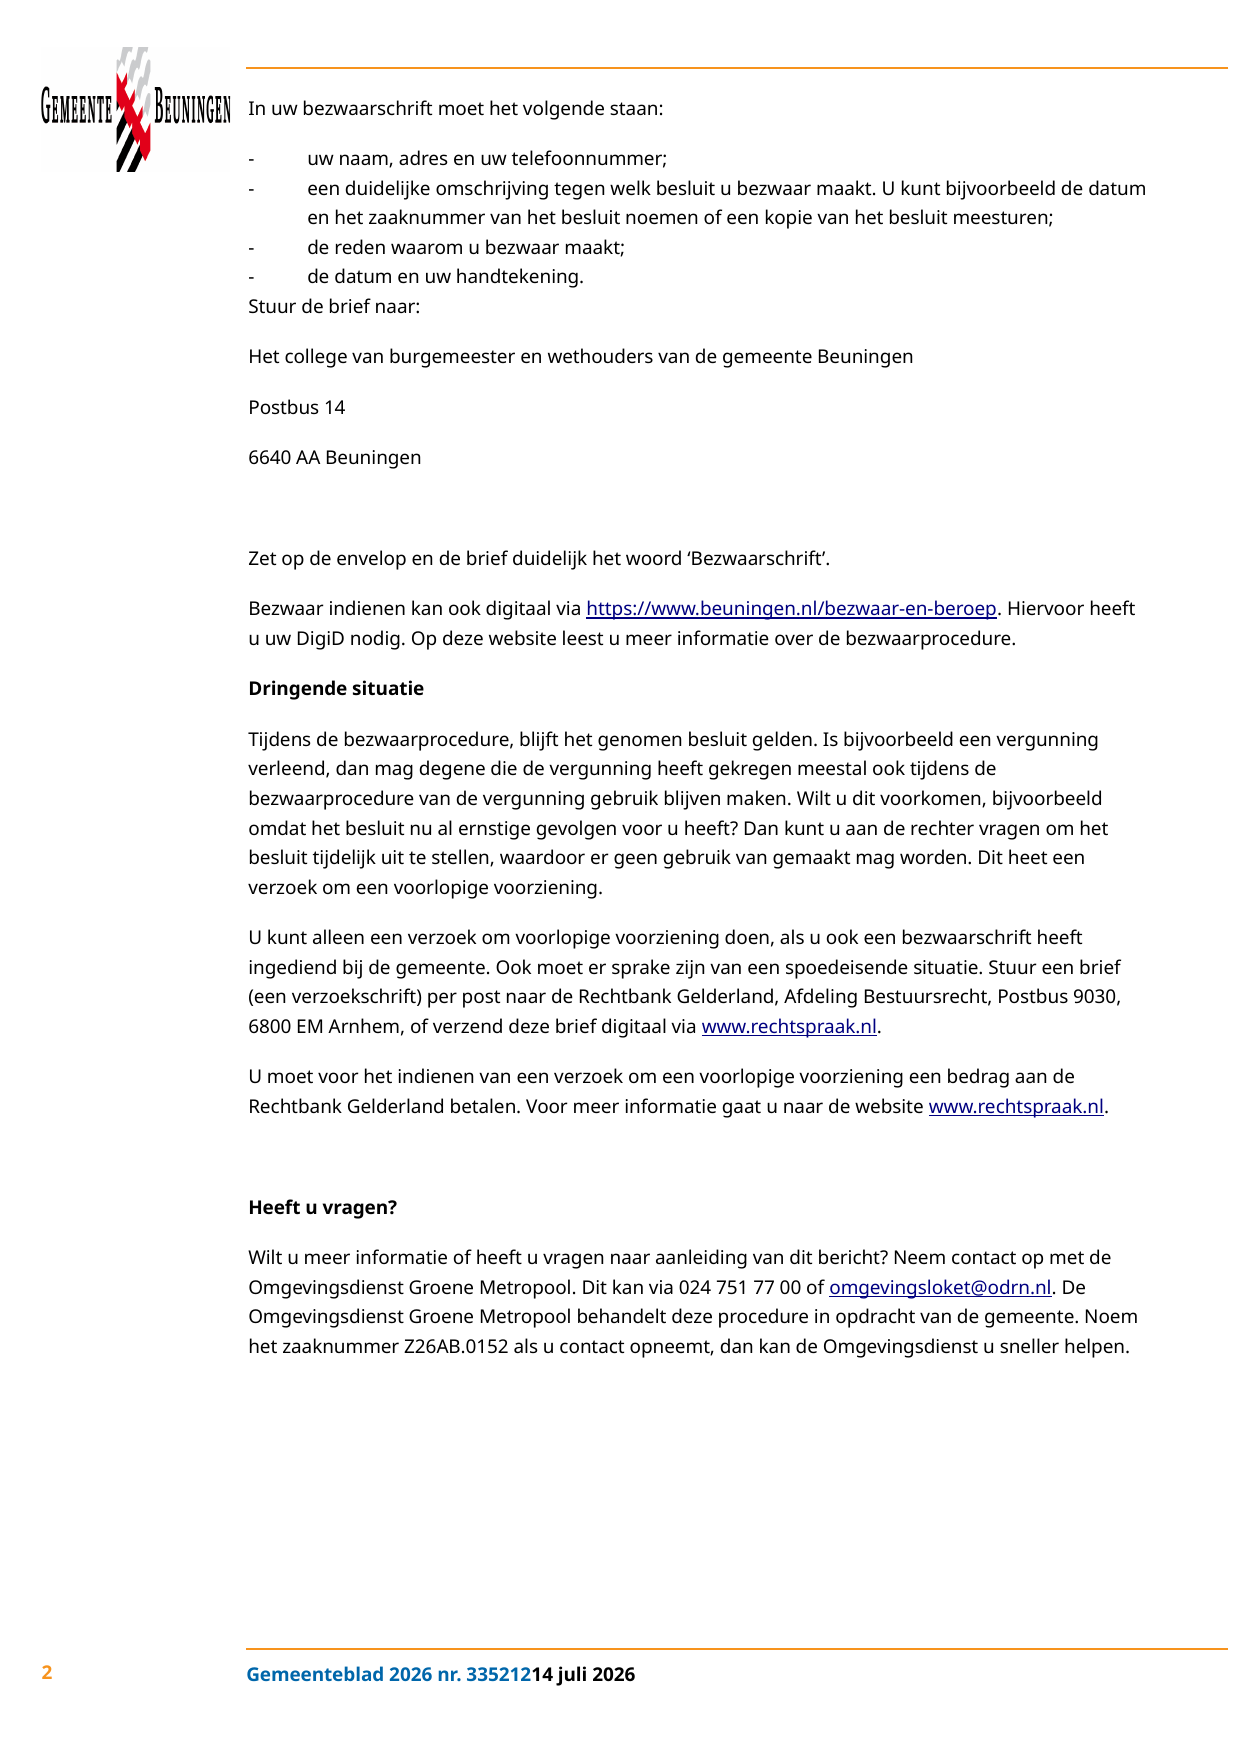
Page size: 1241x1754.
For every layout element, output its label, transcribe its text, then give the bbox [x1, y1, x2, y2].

text U moet voor het indienen van een verzoek om een voorlopige voorziening een bedrag aan de Rechtbank Gelderland betalen. Voor meer informatie gaat u naar de website www.rechtspraak.nl. [248, 1063, 1152, 1119]
text Bezwaar indienen kan ook digitaal via https://www.beuningen.nl/bezwaar-en-beroep. Hiervoor heeft u uw DigiD nodig. Op deze website leest u meer informatie over de bezwaarprocedure. [248, 596, 1152, 651]
list de datum en uw handtekening. [248, 263, 1152, 289]
text 6640 AA Beuningen [248, 444, 1152, 470]
text In uw bezwaarschrift moet het volgende staan: [248, 95, 1152, 121]
text Tijdens de bezwaarprocedure, blijft het genomen besluit gelden. Is bijvoorbeeld een vergunning verleend, dan mag degene die de vergunning heeft gekregen meestal ook tijdens de bezwaarprocedure van de vergunning gebruik blijven maken. Wilt u dit voorkomen, bijvoorbeeld omdat het besluit nu al ernstige gevolgen voor u heeft? Dan kunt u aan de rechter vragen om het besluit tijdelijk uit te stellen, waardoor er geen gebruik van gemaakt mag worden. Dit heet een verzoek om een voorlopige voorziening. [248, 726, 1152, 900]
list de reden waarom u bezwaar maakt; [248, 234, 1152, 260]
text Postbus 14 [248, 394, 1152, 420]
text Wilt u meer informatie of heeft u vragen naar aanleiding van dit bericht? Neem contact op met de Omgevingsdienst Groene Metropool. Dit kan via 024 751 77 00 of omgevingsloket@odrn.nl. De Omgevingsdienst Groene Metropool behandelt deze procedure in opdracht van de gemeente. Noem het zaaknummer Z26AB.0152 als u contact opneemt, dan kan de Omgevingsdienst u sneller helpen. [248, 1244, 1152, 1359]
text Dringende situatie [248, 676, 1152, 701]
list uw naam, adres en uw telefoonnummer; [248, 145, 1152, 171]
picture [41, 47, 231, 172]
list een duidelijke omschrijving tegen welk besluit u bezwaar maakt. U kunt bijvoorbeeld de datum en het zaaknummer van het besluit noemen of een kopie van het besluit meesturen; [248, 175, 1152, 230]
text Zet op de envelop en de brief duidelijk het woord ‘Bezwaarschrift’. [248, 545, 1152, 571]
text Stuur de brief naar: [248, 293, 1152, 319]
text Heeft u vragen? [248, 1194, 1152, 1220]
text U kunt alleen een verzoek om voorlopige voorziening doen, als u ook een bezwaarschrift heeft ingediend bij de gemeente. Ook moet er sprake zijn van een spoedeisende situatie. Stuur een brief (een verzoekschrift) per post naar de Rechtbank Gelderland, Afdeling Bestuursrecht, Postbus 9030, 6800 EM Arnhem, of verzend deze brief digitaal via www.rechtspraak.nl. [248, 924, 1152, 1039]
text Het college van burgemeester en wethouders van de gemeente Beuningen [248, 343, 1152, 369]
